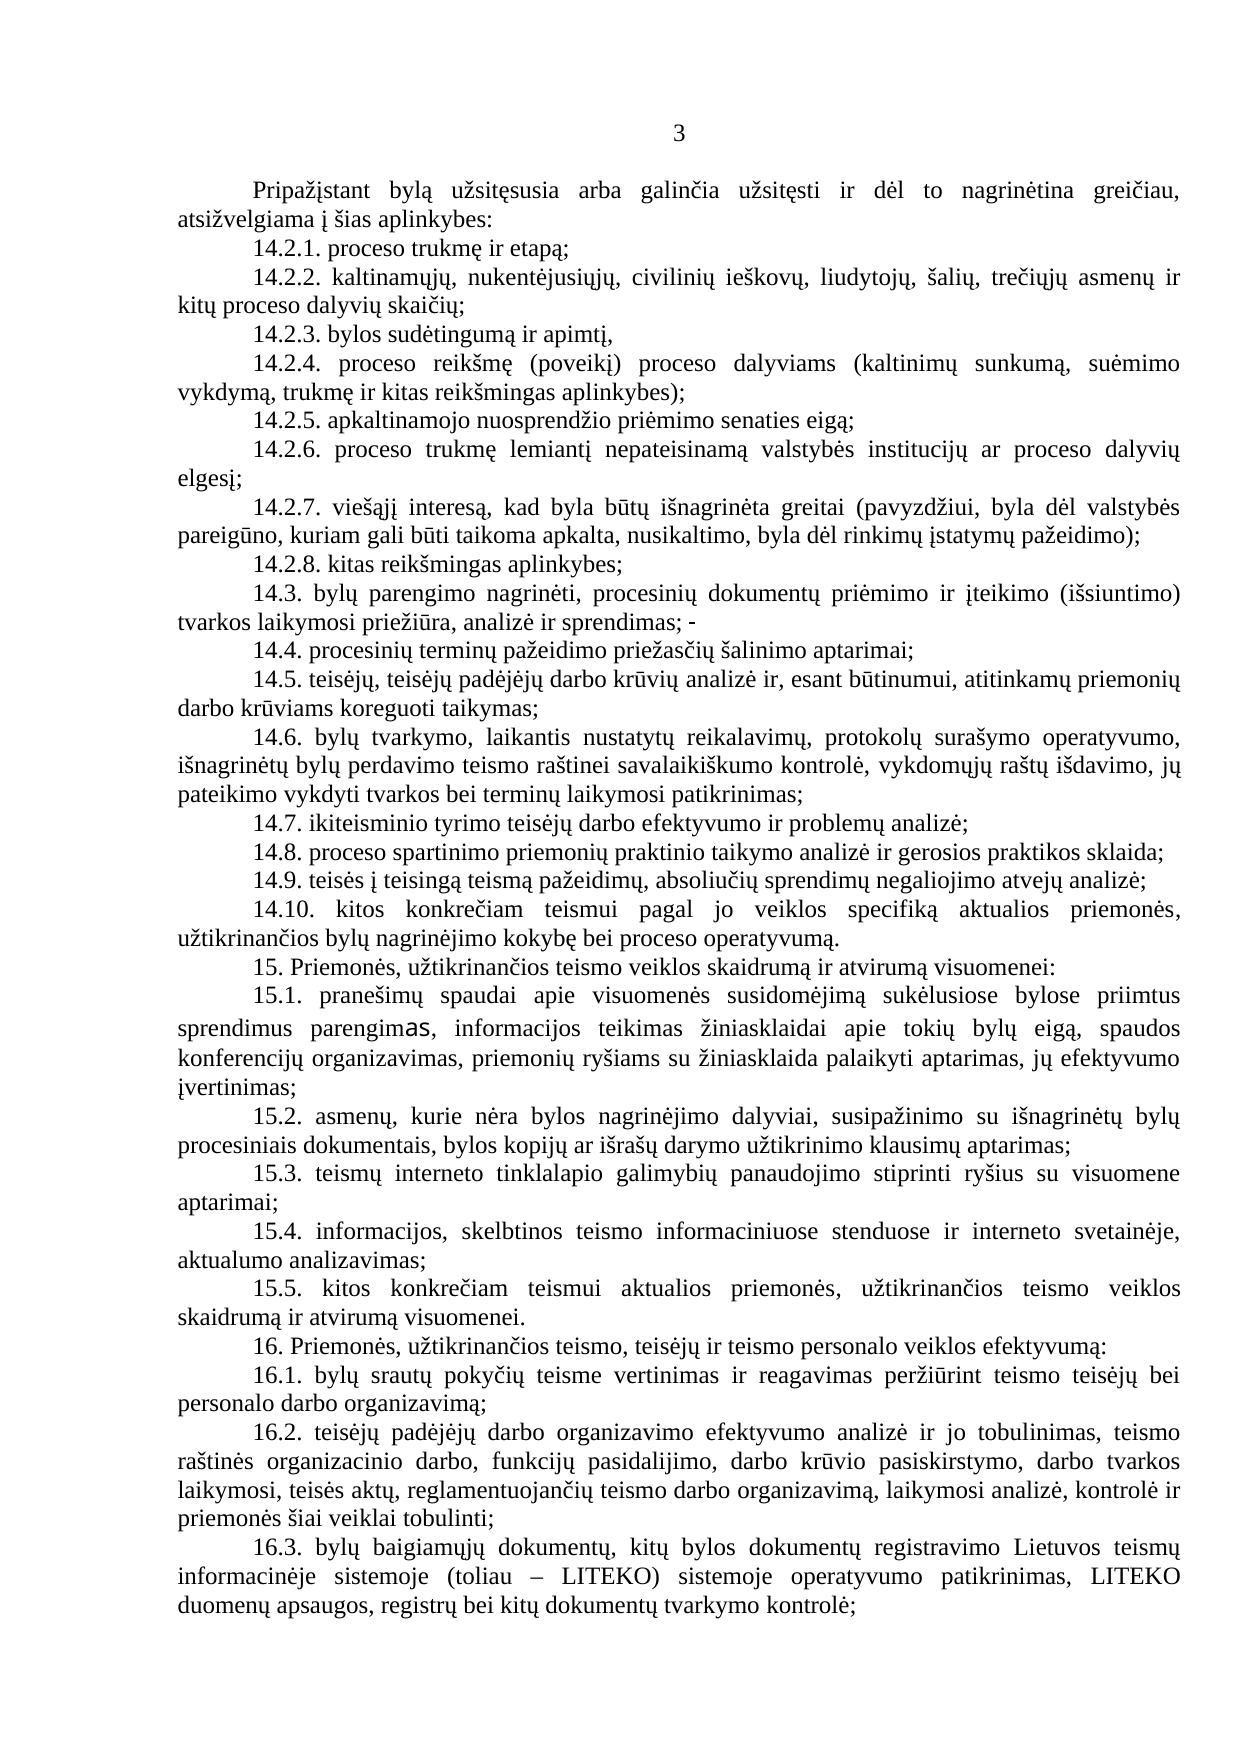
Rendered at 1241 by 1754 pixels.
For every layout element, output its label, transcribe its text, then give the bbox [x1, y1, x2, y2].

text 15.5. kitos konkrečiam teismui aktualios priemonės, užtikrinančios teismo veiklos skaidrumą ir atvirumą visuomenei. [177, 1273, 1181, 1331]
text 16. Priemonės, užtikrinančios teismo, teisėjų ir teismo personalo veiklos efektyvumą: [177, 1331, 1181, 1360]
text 14.2.2. kaltinamųjų, nukentėjusiųjų, civilinių ieškovų, liudytojų, šalių, trečiųjų asmenų ir kitų proceso dalyvių skaičių; [177, 262, 1181, 319]
text 14.2.4. proceso reikšmę (poveikį) proceso dalyviams (kaltinimų sunkumą, suėmimo vykdymą, trukmę ir kitas reikšmingas aplinkybes); [177, 348, 1181, 406]
text 14.6. bylų tvarkymo, laikantis nustatytų reikalavimų, protokolų surašymo operatyvumo, išnagrinėtų bylų perdavimo teismo raštinei savalaikiškumo kontrolė, vykdomųjų raštų išdavimo, jų pateikimo vykdyti tvarkos bei terminų laikymosi patikrinimas; [177, 722, 1181, 808]
text 14.4. procesinių terminų pažeidimo priežasčių šalinimo aptarimai; [177, 636, 1181, 664]
text 14.10. kitos konkrečiam teismui pagal jo veiklos specifiką aktualios priemonės, užtikrinančios bylų nagrinėjimo kokybę bei proceso operatyvumą. [177, 894, 1181, 952]
text 16.1. bylų srautų pokyčių teisme vertinimas ir reagavimas peržiūrint teismo teisėjų bei personalo darbo organizavimą; [177, 1360, 1181, 1417]
text 15.3. teismų interneto tinklalapio galimybių panaudojimo stiprinti ryšius su visuomene aptarimai; [177, 1158, 1181, 1216]
text 14.7. ikiteisminio tyrimo teisėjų darbo efektyvumo ir problemų analizė; [177, 808, 1181, 837]
text 14.2.3. bylos sudėtingumą ir apimtį, [177, 319, 1181, 348]
text 14.8. proceso spartinimo priemonių praktinio taikymo analizė ir gerosios praktikos sklaida; [177, 837, 1181, 866]
text 14.5. teisėjų, teisėjų padėjėjų darbo krūvių analizė ir, esant būtinumui, atitinkamų priemonių darbo krūviams koreguoti taikymas; [177, 664, 1181, 722]
text 14.2.5. apkaltinamojo nuosprendžio priėmimo senaties eigą; [177, 406, 1181, 434]
text 14.2.1. proceso trukmę ir etapą; [177, 233, 1181, 262]
text 16.2. teisėjų padėjėjų darbo organizavimo efektyvumo analizė ir jo tobulinimas, teismo raštinės organizacinio darbo, funkcijų pasidalijimo, darbo krūvio pasiskirstymo, darbo tvarkos laikymosi, teisės aktų, reglamentuojančių teismo darbo organizavimą, laikymosi analizė, kontrolė ir priemonės šiai veiklai tobulinti; [177, 1417, 1181, 1532]
text 14.2.7. viešąjį interesą, kad byla būtų išnagrinėta greitai (pavyzdžiui, byla dėl valstybės pareigūno, kuriam gali būti taikoma apkalta, nusikaltimo, byla dėl rinkimų įstatymų pažeidimo); [177, 492, 1181, 549]
text 15. Priemonės, užtikrinančios teismo veiklos skaidrumą ir atvirumą visuomenei: [177, 952, 1181, 981]
text 15.2. asmenų, kurie nėra bylos nagrinėjimo dalyviai, susipažinimo su išnagrinėtų bylų procesiniais dokumentais, bylos kopijų ar išrašų darymo užtikrinimo klausimų aptarimas; [177, 1101, 1181, 1158]
text 14.2.6. proceso trukmę lemiantį nepateisinamą valstybės institucijų ar proceso dalyvių elgesį; [177, 434, 1181, 492]
text Pripažįstant bylą užsitęsusia arba galinčia užsitęsti ir dėl to nagrinėtina greičiau, atsižvelgiama į šias aplinkybes: [177, 176, 1181, 233]
text 15.4. informacijos, skelbtinos teismo informaciniuose stenduose ir interneto svetainėje, aktualumo analizavimas; [177, 1216, 1181, 1273]
text 14.3. bylų parengimo nagrinėti, procesinių dokumentų priėmimo ir įteikimo (išsiuntimo) tvarkos laikymosi priežiūra, analizė ir sprendimas; [177, 578, 1181, 636]
text 14.9. teisės į teisingą teismą pažeidimų, absoliučių sprendimų negaliojimo atvejų analizė; [177, 866, 1181, 894]
text 15.1. pranešimų spaudai apie visuomenės susidomėjimą sukėlusiose bylose priimtus sprendimus parengimas, informacijos teikimas žiniasklaidai apie tokių bylų eigą, spaudos konferencijų organizavimas, priemonių ryšiams su žiniasklaida palaikyti aptarimas, jų efektyvumo įvertinimas; [177, 981, 1181, 1101]
text 14.2.8. kitas reikšmingas aplinkybes; [177, 549, 1181, 578]
text 16.3. bylų baigiamųjų dokumentų, kitų bylos dokumentų registravimo Lietuvos teismų informacinėje sistemoje (toliau – LITEKO) sistemoje operatyvumo patikrinimas, LITEKO duomenų apsaugos, registrų bei kitų dokumentų tvarkymo kontrolė; [177, 1532, 1181, 1618]
